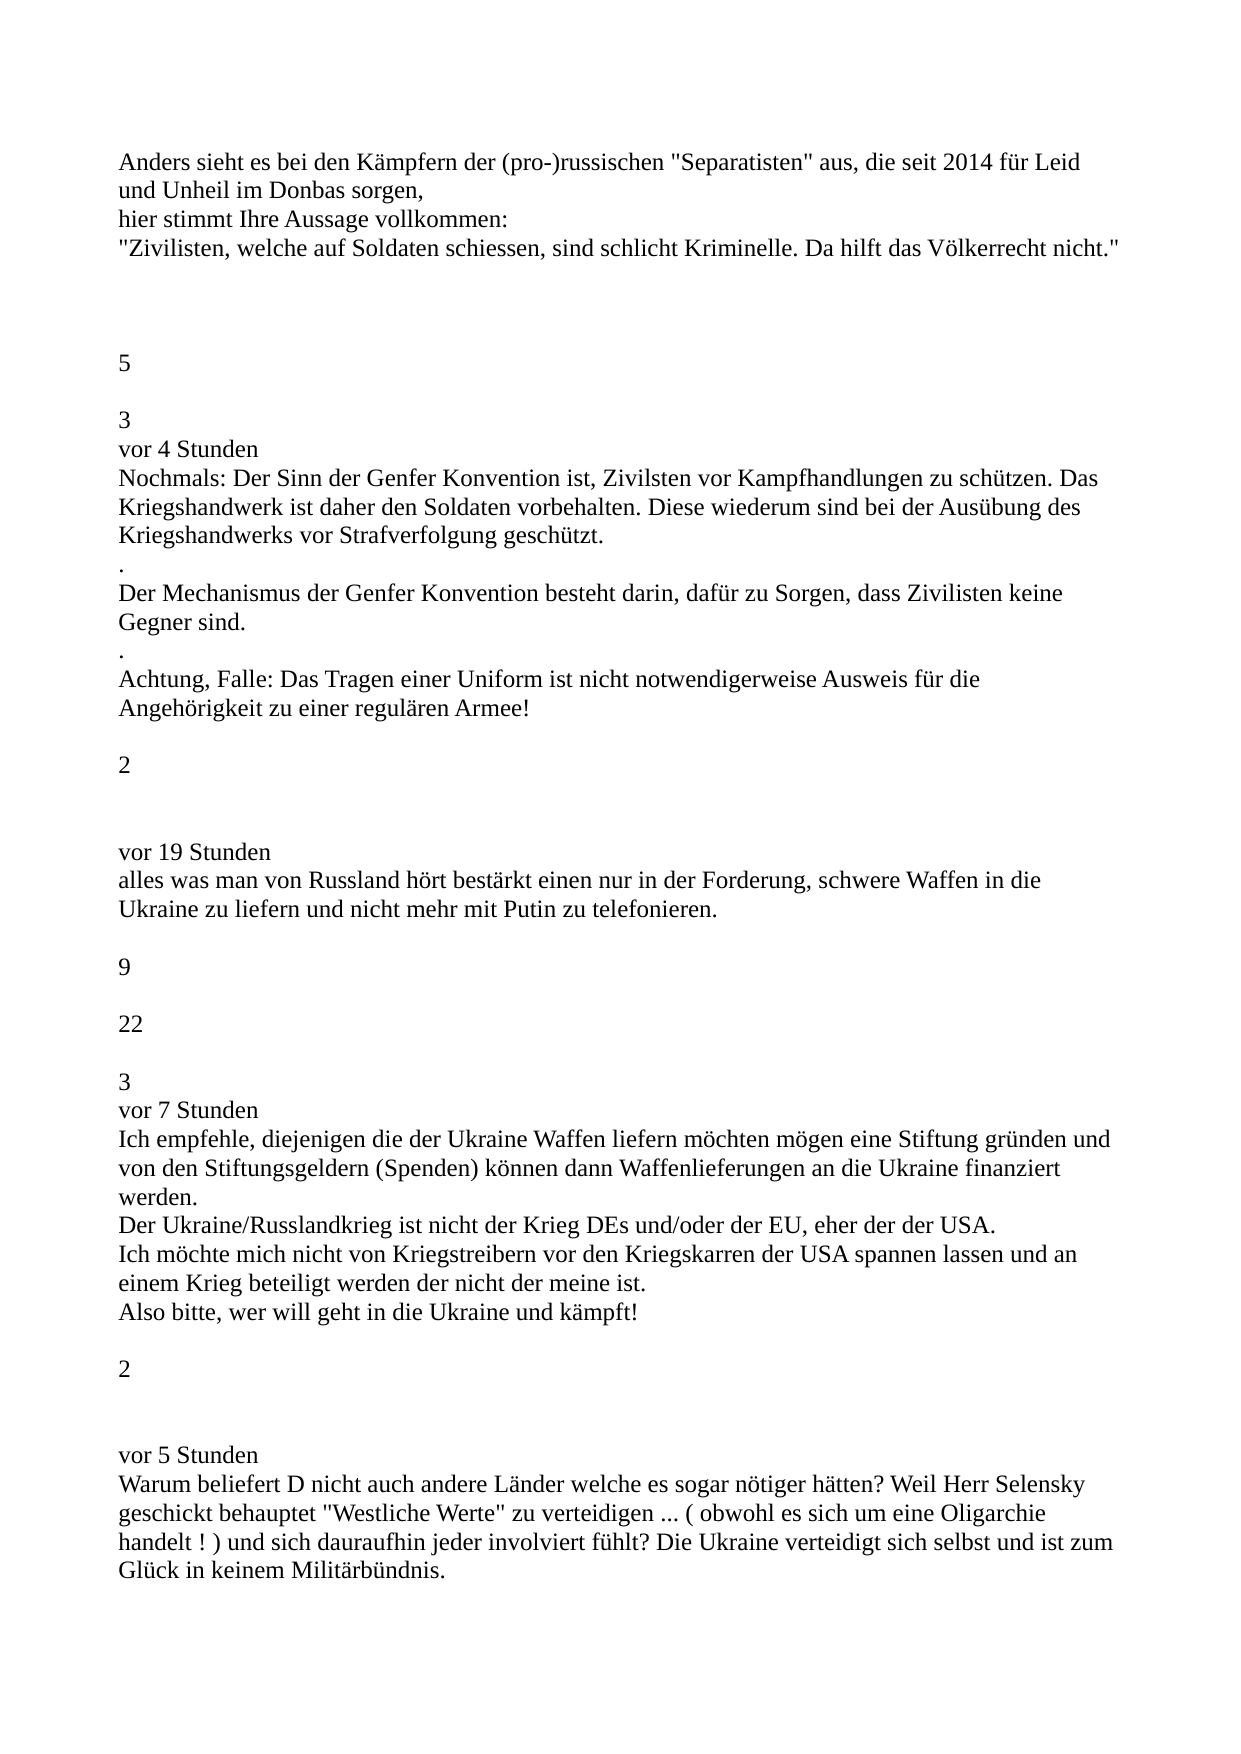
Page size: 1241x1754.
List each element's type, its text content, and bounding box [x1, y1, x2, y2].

text 22 [118, 1009, 1122, 1038]
text vor 7 Stunden [118, 1096, 1122, 1124]
text hier stimmt Ihre Aussage vollkommen: [118, 204, 1122, 233]
text 2 [118, 751, 1122, 779]
text Nochmals: Der Sinn der Genfer Konvention ist, Zivilsten vor Kampfhandlungen zu schützen. Das Kriegshandwerk ist daher den Soldaten vorbehalten. Diese wiederum sind bei der Ausübung des Kriegshandwerks vor Strafverfolgung geschützt. [118, 463, 1122, 549]
text Anders sieht es bei den Kämpfern der (pro-)russischen "Separatisten" aus, die seit 2014 für Leid und Unheil im Donbas sorgen, [118, 147, 1122, 204]
text 5 [118, 348, 1122, 377]
text Achtung, Falle: Das Tragen einer Uniform ist nicht notwendigerweise Ausweis für die Angehörigkeit zu einer regulären Armee! [118, 664, 1122, 722]
text Der Ukraine/Russlandkrieg ist nicht der Krieg DEs und/oder der EU, eher der der USA. [118, 1211, 1122, 1239]
text 9 [118, 952, 1122, 981]
text 3 [118, 1067, 1122, 1096]
text vor 5 Stunden [118, 1441, 1122, 1469]
text vor 19 Stunden [118, 837, 1122, 866]
text Warum beliefert D nicht auch andere Länder welche es sogar nötiger hätten? Weil Herr Selensky geschickt behauptet "Westliche Werte" zu verteidigen ... ( obwohl es sich um eine Oligarchie handelt ! ) und sich dauraufhin jeder involviert fühlt? Die Ukraine verteidigt sich selbst und ist zum Glück in keinem Militärbündnis. [118, 1469, 1122, 1584]
text . [118, 636, 1122, 664]
text vor 4 Stunden [118, 434, 1122, 463]
text . [118, 549, 1122, 578]
text Also bitte, wer will geht in die Ukraine und kämpft! [118, 1297, 1122, 1326]
text Ich möchte mich nicht von Kriegstreibern vor den Kriegskarren der USA spannen lassen und an einem Krieg beteiligt werden der nicht der meine ist. [118, 1239, 1122, 1297]
text 3 [118, 406, 1122, 434]
text alles was man von Russland hört bestärkt einen nur in der Forderung, schwere Waffen in die Ukraine zu liefern und nicht mehr mit Putin zu telefonieren. [118, 866, 1122, 923]
text Ich empfehle, diejenigen die der Ukraine Waffen liefern möchten mögen eine Stiftung gründen und von den Stiftungsgeldern (Spenden) können dann Waffenlieferungen an die Ukraine finanziert werden. [118, 1124, 1122, 1211]
text 2 [118, 1354, 1122, 1383]
text Der Mechanismus der Genfer Konvention besteht darin, dafür zu Sorgen, dass Zivilisten keine Gegner sind. [118, 578, 1122, 636]
text "Zivilisten, welche auf Soldaten schiessen, sind schlicht Kriminelle. Da hilft das Völkerrecht nicht." [118, 233, 1122, 262]
